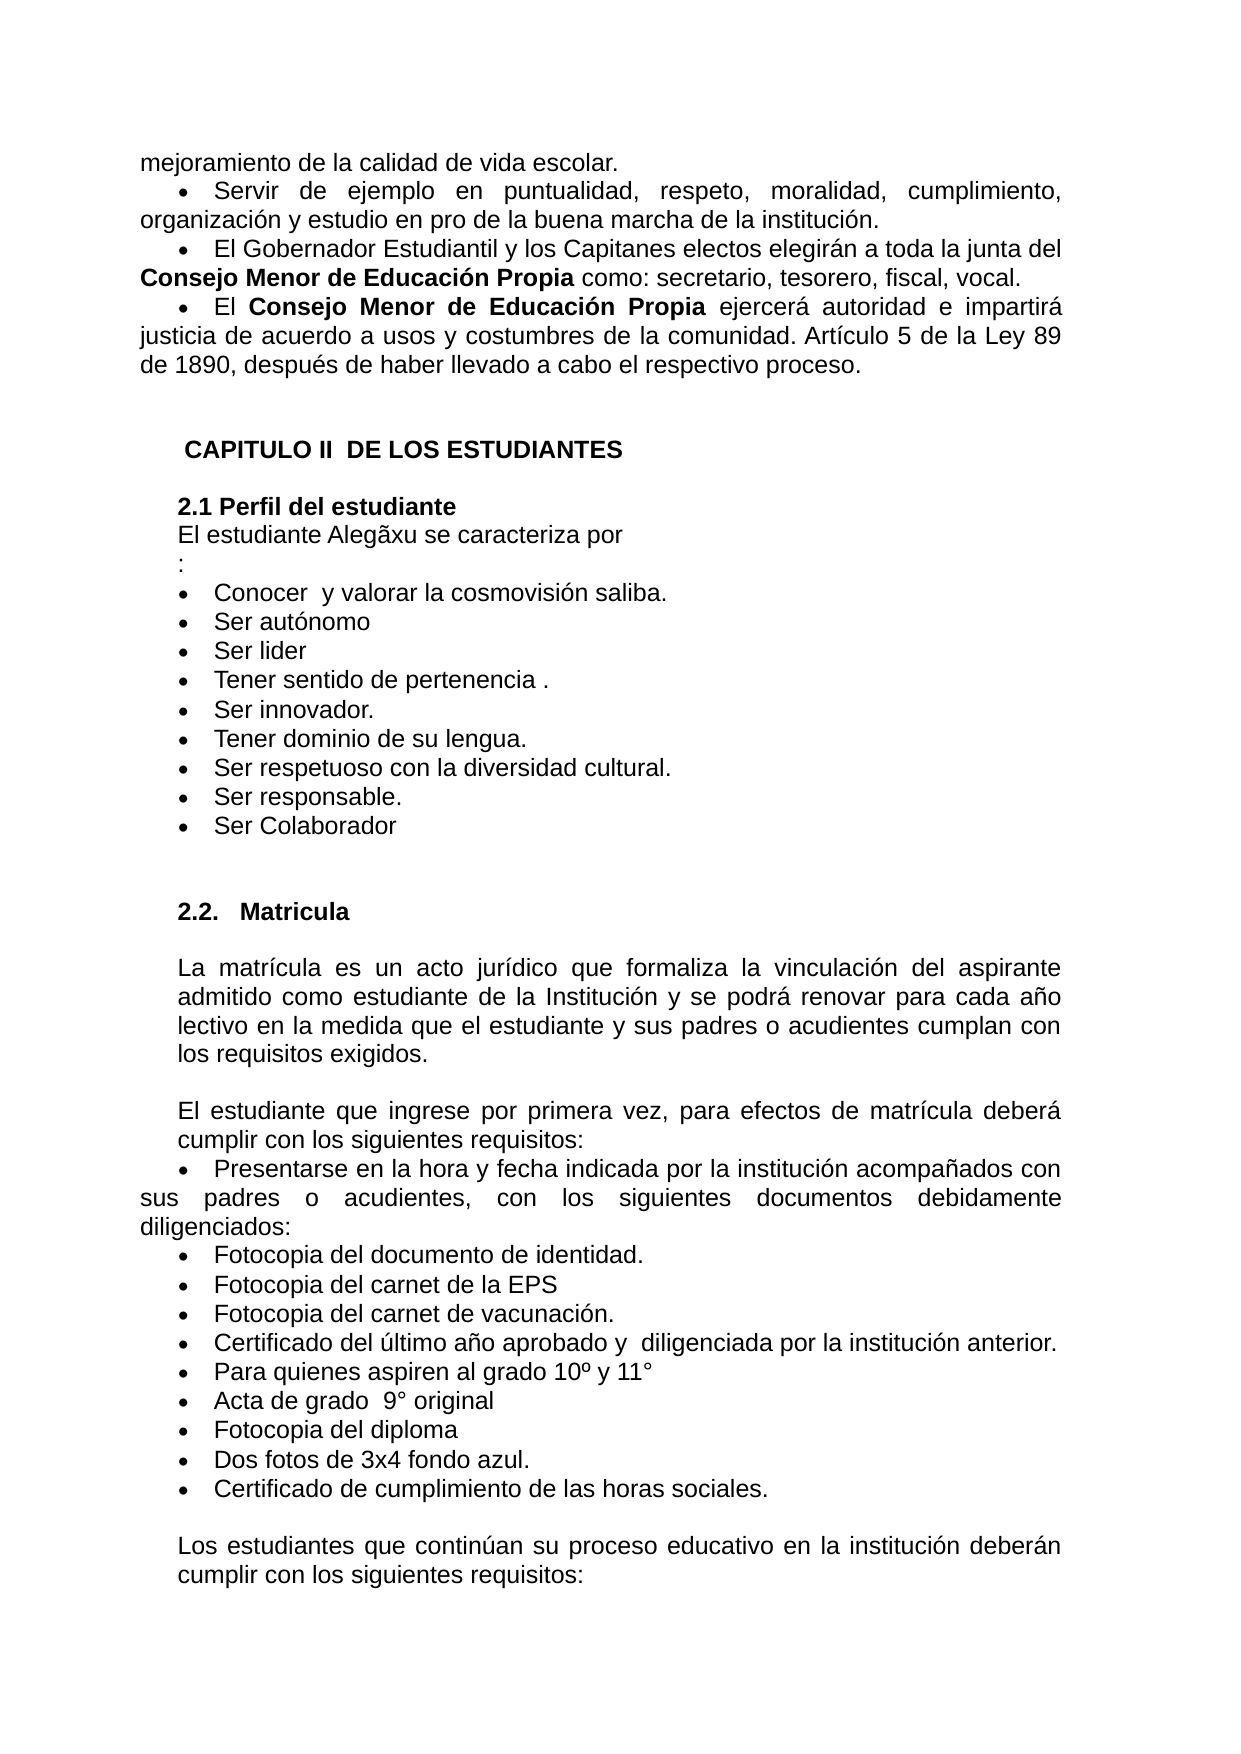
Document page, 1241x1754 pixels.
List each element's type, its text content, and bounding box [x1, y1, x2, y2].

text : [177, 549, 1063, 578]
list Dos fotos de 3x4 fondo azul. [140, 1444, 1063, 1474]
list Ser autónomo [140, 607, 1063, 636]
list El Gobernador Estudiantil y los Capitanes electos elegirán a toda la junta del Consejo Menor de Educación Propia como: secretario, tesorero, fiscal, vocal. [140, 234, 1063, 292]
list El Consejo Menor de Educación Propia ejercerá autoridad e impartirá justicia de acuerdo a usos y costumbres de la comunidad. Artículo 5 de la Ley 89 de 1890, después de haber llevado a cabo el respectivo proceso. [140, 292, 1063, 379]
list Tener sentido de pertenencia . [140, 665, 1063, 694]
list Ser innovador. [140, 694, 1063, 724]
list Certificado del último año aprobado y diligenciada por la institución anterior. [140, 1328, 1063, 1357]
list Ser responsable. [140, 782, 1063, 811]
list Fotocopia del carnet de la EPS [140, 1269, 1063, 1299]
list Acta de grado 9° original [140, 1386, 1063, 1415]
list Tener dominio de su lengua. [140, 724, 1063, 753]
list Conocer y valorar la cosmovisión saliba. [140, 578, 1063, 607]
list Fotocopia del documento de identidad. [140, 1240, 1063, 1269]
text 2.1 Perfil del estudiante [177, 492, 1063, 520]
list Certificado de cumplimiento de las horas sociales. [140, 1474, 1063, 1503]
list Fotocopia del diploma [140, 1415, 1063, 1444]
list Fotocopia del carnet de vacunación. [140, 1299, 1063, 1328]
text La matrícula es un acto jurídico que formaliza la vinculación del aspirante admitido como estudiante de la Institución y se podrá renovar para cada año lectivo en la medida que el estudiante y sus padres o acudientes cumplan con los requisitos exigidos. [177, 953, 1063, 1068]
list Ser respetuoso con la diversidad cultural. [140, 753, 1063, 782]
text Los estudiantes que continúan su proceso educativo en la institución deberán cumplir con los siguientes requisitos: [177, 1531, 1063, 1588]
text El estudiante que ingrese por primera vez, para efectos de matrícula deberá cumplir con los siguientes requisitos: [177, 1096, 1063, 1154]
list Ser Colaborador [140, 811, 1063, 840]
list Presentarse en la hora y fecha indicada por la institución acompañados con sus padres o acudientes, con los siguientes documentos debidamente diligenciados: [140, 1154, 1063, 1240]
list Ser lider [140, 636, 1063, 665]
text 2.2. Matricula [177, 896, 1063, 925]
list Para quienes aspiren al grado 10º y 11° [140, 1357, 1063, 1386]
text El estudiante Alegãxu se caracteriza por [177, 520, 1063, 549]
list mejoramiento de la calidad de vida escolar. [140, 148, 1063, 176]
list Servir de ejemplo en puntualidad, respeto, moralidad, cumplimiento, organización y estudio en pro de la buena marcha de la institución. [140, 176, 1063, 234]
text CAPITULO II DE LOS ESTUDIANTES [177, 435, 1063, 464]
